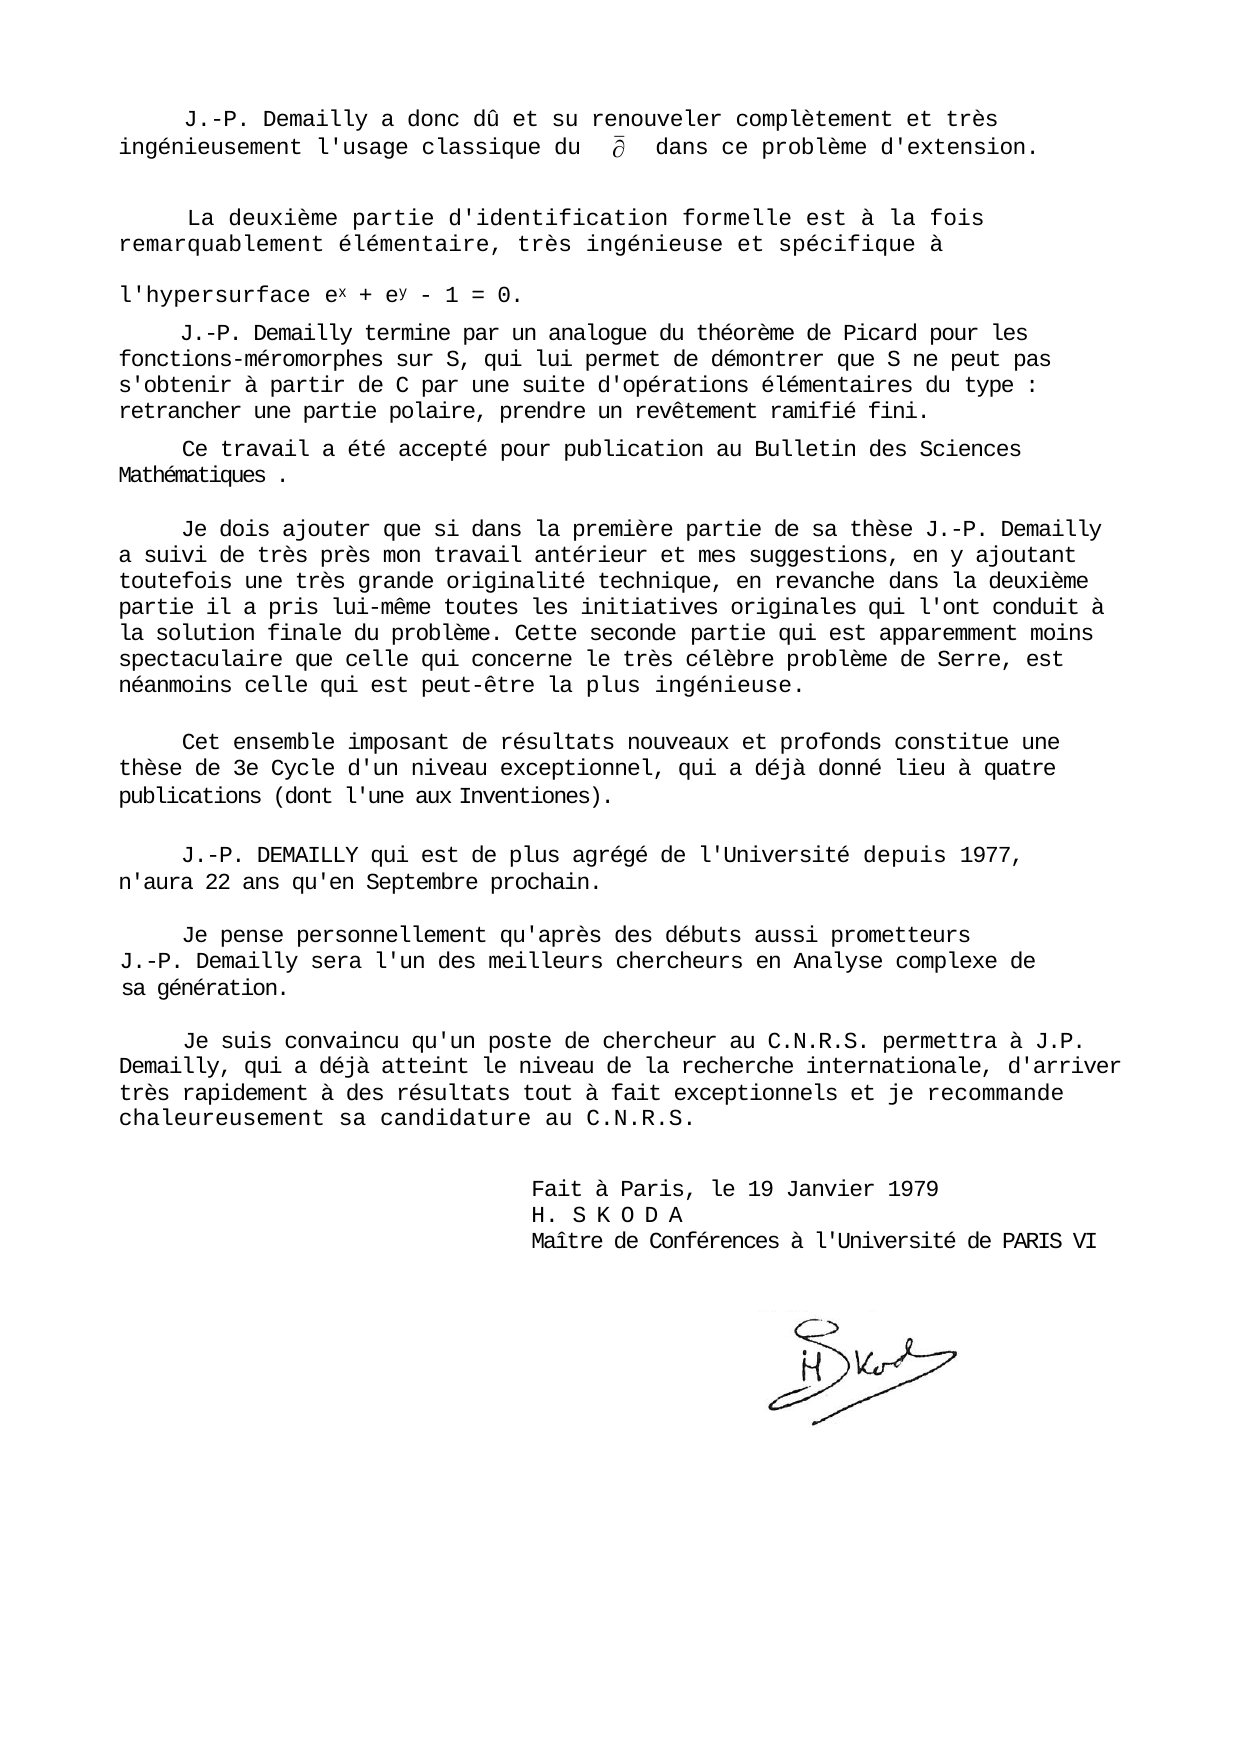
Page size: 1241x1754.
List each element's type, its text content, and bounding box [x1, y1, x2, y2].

text J.-P. Demailly sera l'un des meilleurs chercheurs en Analyse complexe de [119, 950, 1122, 976]
text La deuxième partie d'identification formelle est à la fois remarquablement élémentaire, très ingénieuse et spécifique à l'hypersurface ex + ey - 1 = 0. [118, 206, 1122, 310]
text Je dois ajouter que si dans la première partie de sa thèse J.-P. Demailly a suivi de très près mon travail antérieur et mes suggestions, en y ajoutant toutefois une très grande originalité technique, en revanche dans la deuxième partie il a pris lui-même toutes les initiatives originales qui l'ont conduit à la solution finale du problème. Cette seconde partie qui est apparemment moins spectaculaire que celle qui concerne le très célèbre problème de Serre, est néanmoins celle qui est peut-être la plus ingénieuse. [118, 518, 1122, 699]
text J.-P. DEMAILLY qui est de plus agrégé de l'Université depuis 1977, [118, 844, 1122, 869]
text sa génération. [121, 976, 1122, 1002]
text Fait à Paris, le 19 Janvier 1979 H. SKODA Maître de Conférences à l'Université de PARIS VI [531, 1177, 1122, 1255]
text Je pense personnellement qu'après des débuts aussi prometteurs [118, 923, 1122, 949]
text Cet ensemble imposant de résultats nouveaux et profonds constitue une thèse de 3e Cycle d'un niveau exceptionnel, qui a déjà donné lieu à quatre publications (dont l'une aux Inventiones). [118, 730, 1122, 810]
picture [754, 1310, 960, 1428]
text n'aura 22 ans qu'en Septembre prochain. [118, 870, 1122, 896]
text Mathématiques . [118, 464, 1122, 490]
text Ce travail a été accepté pour publication au Bulletin des Sciences [118, 437, 1122, 463]
text J.-P. Demailly a donc dû et su renouveler complètement et très ingénieusement l'usage classique du dans ce problème d'extension. [118, 107, 1122, 163]
text J.-P. Demailly termine par un analogue du théorème de Picard pour les fonctions-méromorphes sur S, qui lui permet de démontrer que S ne peut pas s'obtenir à partir de C par une suite d'opérations élémentaires du type : retrancher une partie polaire, prendre un revêtement ramifié fini. [118, 322, 1122, 425]
text Je suis convaincu qu'un poste de chercheur au C.N.R.S. permettra à J.P. Demailly, qui a déjà atteint le niveau de la recherche internationale, d'arriver très rapidement à des résultats tout à fait exceptionnels et je recommande chaleureusement sa candidature au C.N.R.S. [119, 1029, 1122, 1133]
